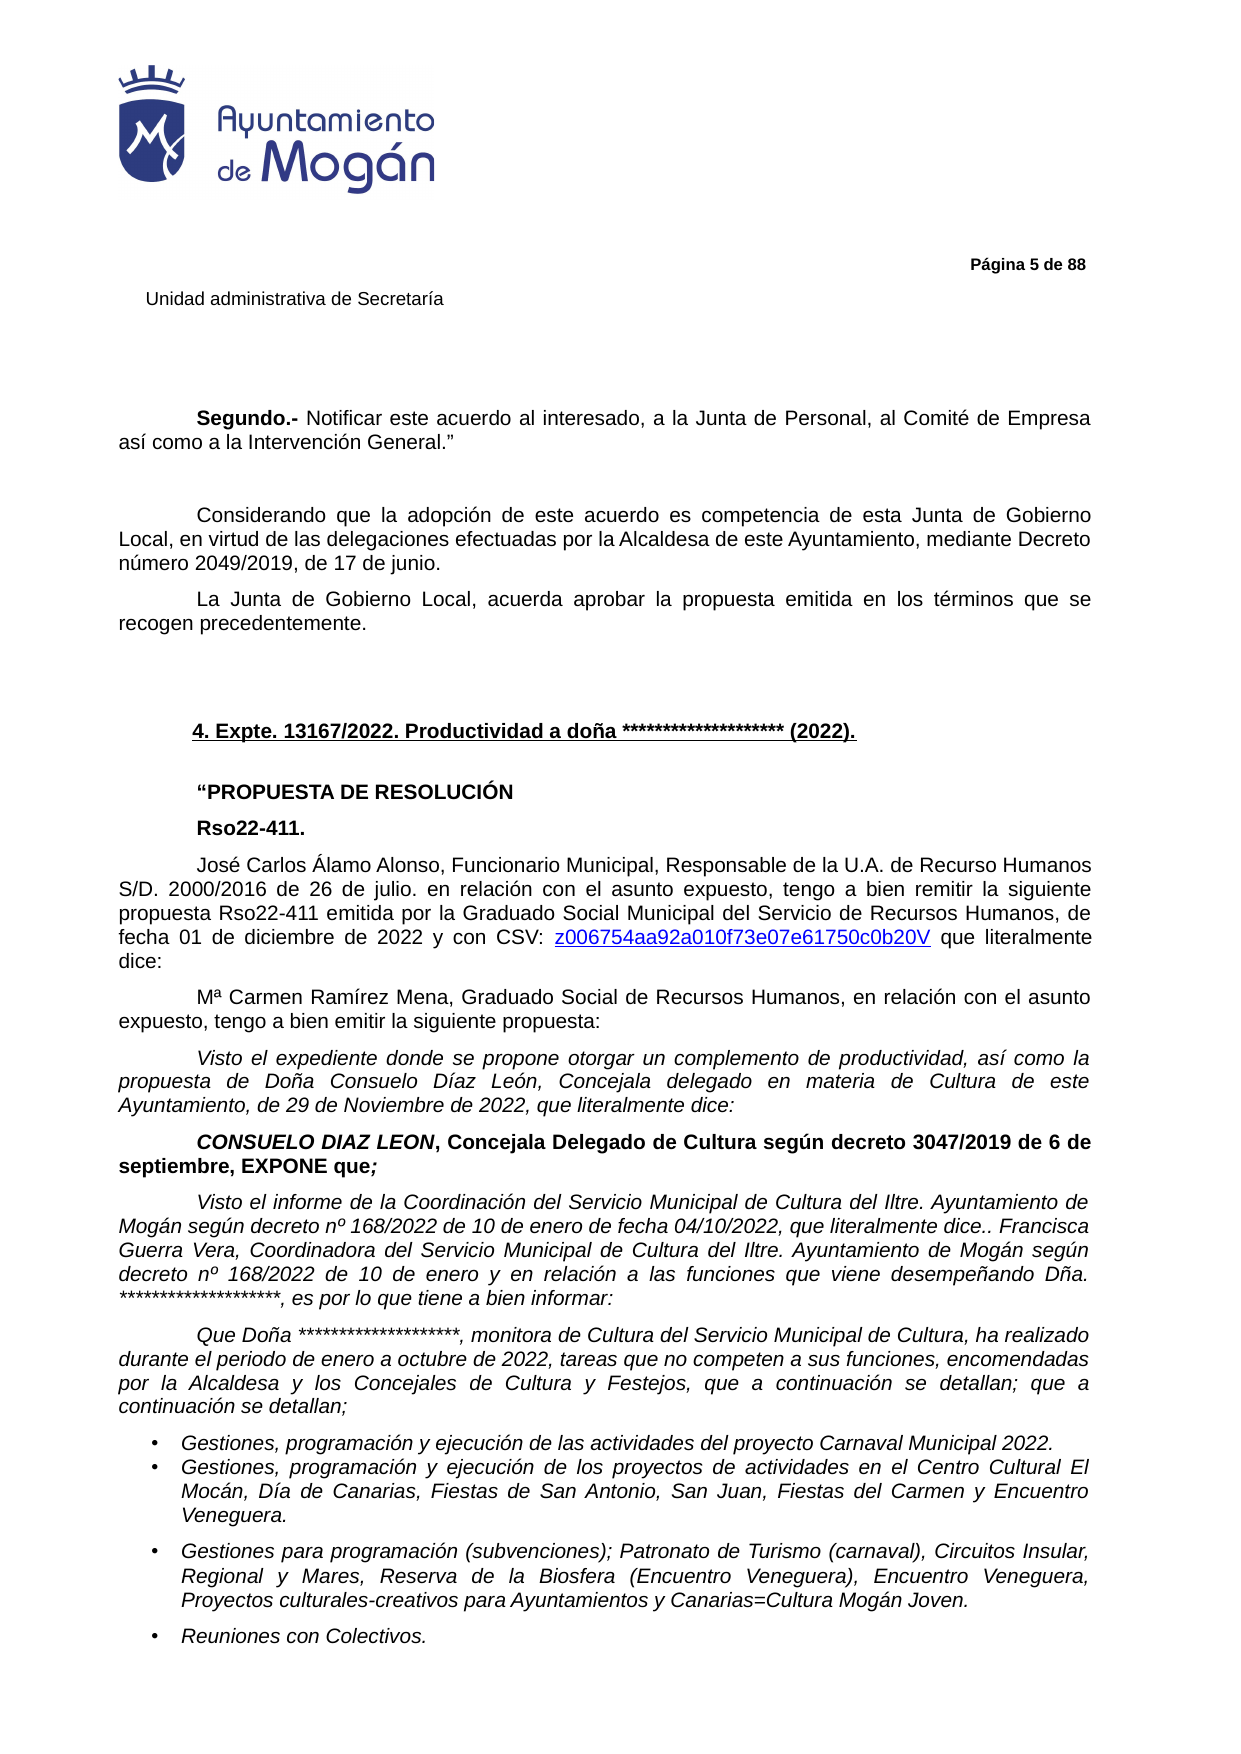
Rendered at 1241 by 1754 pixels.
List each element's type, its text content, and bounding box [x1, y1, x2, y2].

picture [118, 65, 435, 200]
text Que Doña ********************, monitora de Cultura del Servicio Municipal de Cultura, ha realizado durante el periodo de enero a octubre de 2022, tareas que no competen a sus funciones, encomendadas por la Alcaldesa y los Concejales de Cultura y Festejos, que a continuación se detallan; que a continuación se detallan; [118, 1322, 1092, 1418]
list Gestiones, programación y ejecución de los proyectos de actividades en el Centro Cultural El Mocán, Día de Canarias, Fiestas de San Antonio, San Juan, Fiestas del Carmen y Encuentro Veneguera. [151, 1455, 1092, 1527]
text Visto el informe de la Coordinación del Servicio Municipal de Cultura del Iltre. Ayuntamiento de Mogán según decreto nº 168/2022 de 10 de enero de fecha 04/10/2022, que literalmente dice.. Francisca Guerra Vera, Coordinadora del Servicio Municipal de Cultura del Iltre. Ayuntamiento de Mogán según decreto nº 168/2022 de 10 de enero y en relación a las funciones que viene desempeñando Dña. ********************, es por lo que tiene a bien informar: [118, 1190, 1092, 1310]
text Considerando que la adopción de este acuerdo es competencia de esta Junta de Gobierno Local, en virtud de las delegaciones efectuadas por la Alcaldesa de este Ayuntamiento, mediante Decreto número 2049/2019, de 17 de junio. [118, 503, 1092, 574]
list Reuniones con Colectivos. [151, 1624, 1092, 1648]
text José Carlos Álamo Alonso, Funcionario Municipal, Responsable de la U.A. de Recurso Humanos S/D. 2000/2016 de 26 de julio. en relación con el asunto expuesto, tengo a bien remitir la siguiente propuesta Rso22-411 emitida por la Graduado Social Municipal del Servicio de Recursos Humanos, de fecha 01 de diciembre de 2022 y con CSV: z006754aa92a010f73e07e61750c0b20V que literalmente dice: [118, 853, 1092, 972]
text Mª Carmen Ramírez Mena, Graduado Social de Recursos Humanos, en relación con el asunto expuesto, tengo a bien emitir la siguiente propuesta: [118, 985, 1092, 1033]
text CONSUELO DIAZ LEON, Concejala Delegado de Cultura según decreto 3047/2019 de 6 de septiembre, EXPONE que; [118, 1130, 1092, 1178]
text “PROPUESTA DE RESOLUCIÓN [118, 780, 1092, 804]
text Segundo.- Notificar este acuerdo al interesado, a la Junta de Personal, al Comité de Empresa así como a la Intervención General.” [118, 406, 1092, 454]
text Visto el expediente donde se propone otorgar un complemento de productividad, así como la propuesta de Doña Consuelo Díaz León, Concejala delegado en materia de Cultura de este Ayuntamiento, de 29 de Noviembre de 2022, que literalmente dice: [118, 1045, 1092, 1117]
list Gestiones, programación y ejecución de las actividades del proyecto Carnaval Municipal 2022. [151, 1431, 1092, 1455]
list Gestiones para programación (subvenciones); Patronato de Turismo (carnaval), Circuitos Insular, Regional y Mares, Reserva de la Biosfera (Encuentro Veneguera), Encuentro Veneguera, Proyectos culturales-creativos para Ayuntamientos y Canarias=Cultura Mogán Joven. [151, 1539, 1092, 1611]
text Rso22-411. [118, 816, 1092, 840]
text La Junta de Gobierno Local, acuerda aprobar la propuesta emitida en los términos que se recogen precedentemente. [118, 587, 1092, 635]
text 4. Expte. 13167/2022. Productividad a doña ******************** (2022). [118, 719, 1092, 743]
